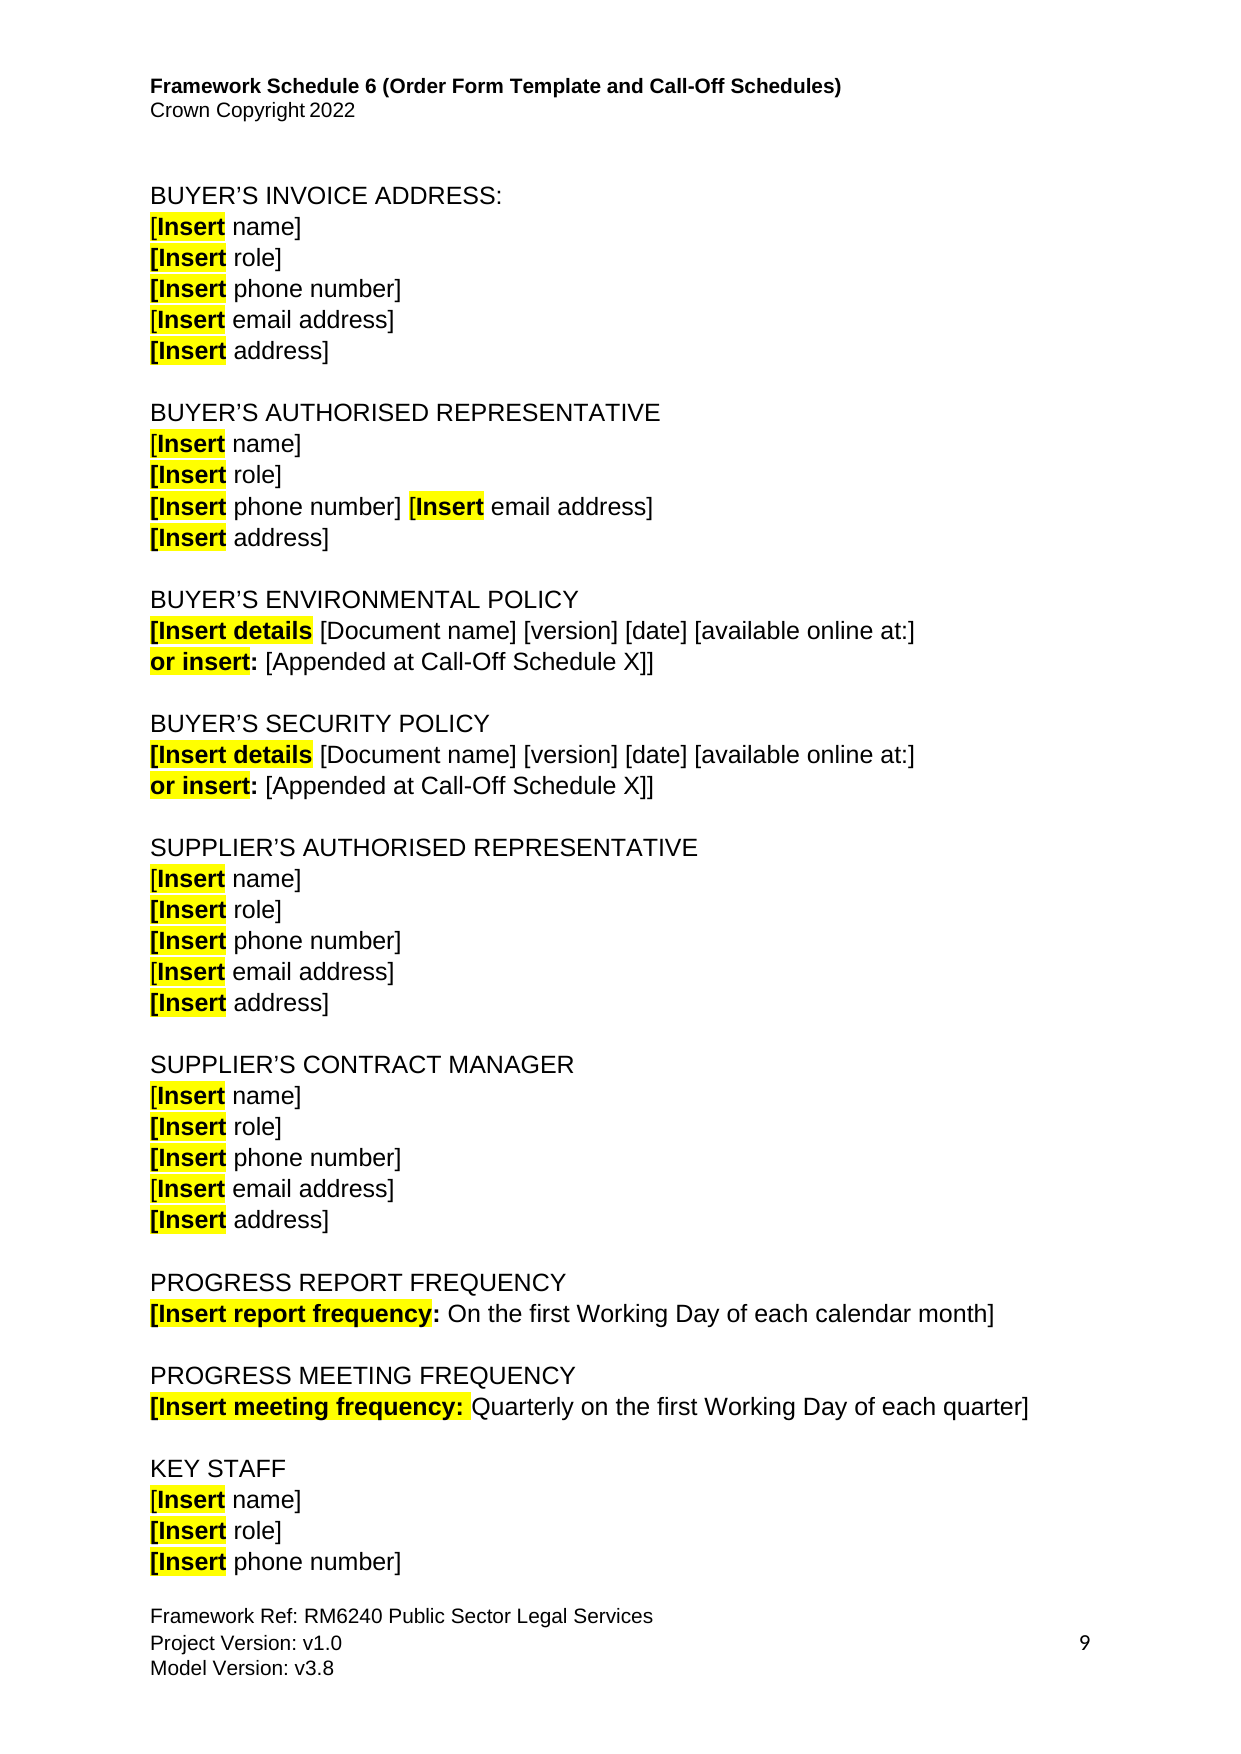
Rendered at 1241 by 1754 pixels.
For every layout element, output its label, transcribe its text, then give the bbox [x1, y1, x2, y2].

text [Insert address] [150, 522, 1090, 551]
text SUPPLIER’S CONTRACT MANAGER [150, 1050, 1090, 1079]
text [Insert role] [150, 1516, 1090, 1544]
text [Insert role] [150, 895, 1090, 924]
text or insert: [Appended at Call-Off Schedule X]] [150, 771, 1090, 799]
text [Insert email address] [150, 1174, 1090, 1203]
text [Insert phone number] [150, 1547, 1090, 1576]
text [Insert name] [150, 864, 1090, 893]
text [Insert phone number] [150, 274, 1090, 303]
text [Insert address] [150, 1205, 1090, 1234]
text [Insert role] [150, 243, 1090, 272]
text BUYER’S AUTHORISED REPRESENTATIVE [150, 398, 1090, 427]
text [Insert email address] [150, 305, 1090, 334]
text SUPPLIER’S AUTHORISED REPRESENTATIVE [150, 833, 1090, 862]
text [Insert address] [150, 336, 1090, 365]
text [Insert details [Document name] [version] [date] [available online at:] [150, 616, 1090, 644]
text [Insert address] [150, 988, 1090, 1017]
text [Insert email address] [150, 957, 1090, 986]
text [Insert report frequency: On the first Working Day of each calendar month] [150, 1298, 1090, 1327]
text [Insert role] [150, 1112, 1090, 1141]
text [Insert phone number] [Insert email address] [150, 491, 1090, 520]
text BUYER’S SECURITY POLICY [150, 709, 1090, 737]
text [Insert details [Document name] [version] [date] [available online at:] [150, 740, 1090, 768]
text BUYER’S ENVIRONMENTAL POLICY [150, 584, 1090, 613]
text [Insert name] [150, 1485, 1090, 1513]
text PROGRESS MEETING FREQUENCY [150, 1361, 1090, 1389]
text BUYER’S INVOICE ADDRESS: [150, 181, 1090, 210]
text [Insert name] [150, 429, 1090, 458]
text [Insert role] [150, 460, 1090, 489]
text [Insert phone number] [150, 926, 1090, 955]
text [Insert meeting frequency: Quarterly on the first Working Day of each quarter] [150, 1392, 1090, 1420]
text [Insert name] [150, 1081, 1090, 1110]
text PROGRESS REPORT FREQUENCY [150, 1267, 1090, 1296]
text [Insert phone number] [150, 1143, 1090, 1172]
text [Insert name] [150, 212, 1090, 241]
text KEY STAFF [150, 1454, 1090, 1482]
text or insert: [Appended at Call-Off Schedule X]] [150, 647, 1090, 675]
